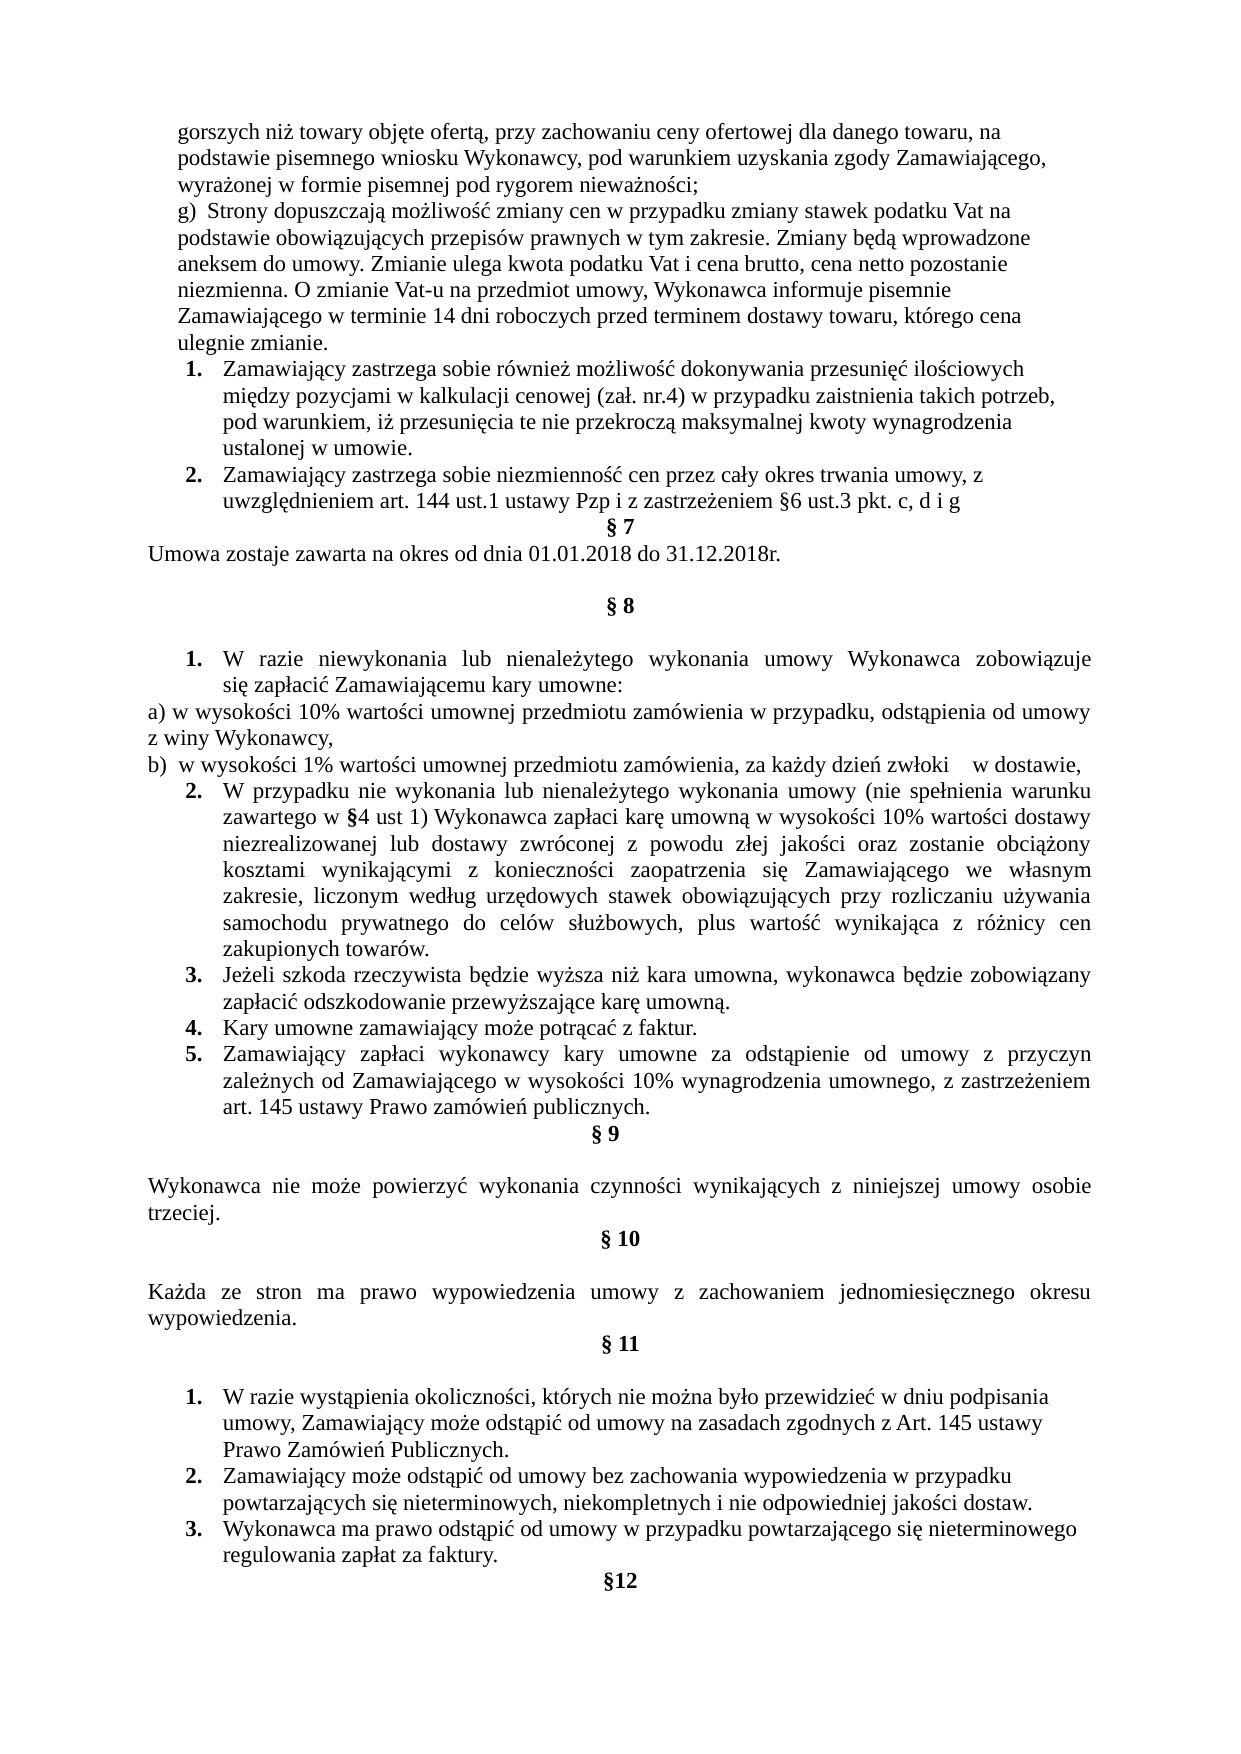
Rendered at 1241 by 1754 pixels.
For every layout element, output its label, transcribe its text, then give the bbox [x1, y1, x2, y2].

text §12 [148, 1568, 1092, 1594]
text § 10 [148, 1225, 1092, 1251]
list Zamawiający zastrzega sobie również możliwość dokonywania przesunięć ilościowych między pozycjami w kalkulacji cenowej (zał. nr.4) w przypadku zaistnienia takich potrzeb, pod warunkiem, iż przesunięcia te nie przekroczą maksymalnej kwoty wynagrodzenia ustalonej w umowie. [185, 355, 1092, 461]
text b) w wysokości 1% wartości umownej przedmiotu zamówienia, za każdy dzień zwłoki w dostawie, [148, 751, 1092, 777]
list W razie wystąpienia okoliczności, których nie można było przewidzieć w dniu podpisania umowy, Zamawiający może odstąpić od umowy na zasadach zgodnych z Art. 145 ustawy Prawo Zamówień Publicznych. [185, 1383, 1092, 1462]
list W razie niewykonania lub nienależytego wykonania umowy Wykonawca zobowiązuje się zapłacić Zamawiającemu kary umowne: [185, 645, 1092, 698]
text § 11 [148, 1330, 1092, 1357]
list Zamawiający może odstąpić od umowy bez zachowania wypowiedzenia w przypadku powtarzających się nieterminowych, niekompletnych i nie odpowiedniej jakości dostaw. [185, 1462, 1092, 1515]
text a) w wysokości 10% wartości umownej przedmiotu zamówienia w przypadku, odstąpienia od umowy z winy Wykonawcy, [148, 698, 1092, 751]
text § 9 [148, 1119, 1092, 1146]
list Zamawiający zapłaci wykonawcy kary umowne za odstąpienie od umowy z przyczyn zależnych od Zamawiającego w wysokości 10% wynagrodzenia umownego, z zastrzeżeniem art. 145 ustawy Prawo zamówień publicznych. [185, 1041, 1092, 1119]
list Jeżeli szkoda rzeczywista będzie wyższa niż kara umowna, wykonawca będzie zobowiązany zapłacić odszkodowanie przewyższające karę umowną. [185, 961, 1092, 1014]
text Wykonawca nie może powierzyć wykonania czynności wynikających z niniejszej umowy osobie trzeciej. [148, 1172, 1092, 1225]
list Strony dopuszczają możliwość zmiany cen w przypadku zmiany stawek podatku Vat na podstawie obowiązujących przepisów prawnych w tym zakresie. Zmiany będą wprowadzone aneksem do umowy. Zmianie ulega kwota podatku Vat i cena brutto, cena netto pozostanie niezmienna. O zmianie Vat-u na przedmiot umowy, Wykonawca informuje pisemnie Zamawiającego w terminie 14 dni roboczych przed terminem dostawy towaru, którego cena ulegnie zmianie. [177, 197, 1092, 355]
list gorszych niż towary objęte ofertą, przy zachowaniu ceny ofertowej dla danego towaru, na podstawie pisemnego wniosku Wykonawcy, pod warunkiem uzyskania zgody Zamawiającego, wyrażonej w formie pisemnej pod rygorem nieważności; [177, 118, 1092, 197]
list Zamawiający zastrzega sobie niezmienność cen przez cały okres trwania umowy, z uwzględnieniem art. 144 ust.1 ustawy Pzp i z zastrzeżeniem §6 ust.3 pkt. c, d i g [185, 461, 1092, 513]
list W przypadku nie wykonania lub nienależytego wykonania umowy (nie spełnienia warunku zawartego w §4 ust 1) Wykonawca zapłaci karę umowną w wysokości 10% wartości dostawy niezrealizowanej lub dostawy zwróconej z powodu złej jakości oraz zostanie obciążony kosztami wynikającymi z konieczności zaopatrzenia się Zamawiającego we własnym zakresie, liczonym według urzędowych stawek obowiązujących przy rozliczaniu używania samochodu prywatnego do celów służbowych, plus wartość wynikająca z różnicy cen zakupionych towarów. [185, 777, 1092, 961]
text § 8 [148, 592, 1092, 619]
text § 7 [148, 513, 1092, 540]
text Każda ze stron ma prawo wypowiedzenia umowy z zachowaniem jednomiesięcznego okresu wypowiedzenia. [148, 1278, 1092, 1330]
list Kary umowne zamawiający może potrącać z faktur. [185, 1014, 1092, 1041]
text Umowa zostaje zawarta na okres od dnia 01.01.2018 do 31.12.2018r. [148, 540, 1092, 566]
list Wykonawca ma prawo odstąpić od umowy w przypadku powtarzającego się nieterminowego regulowania zapłat za faktury. [185, 1515, 1092, 1568]
